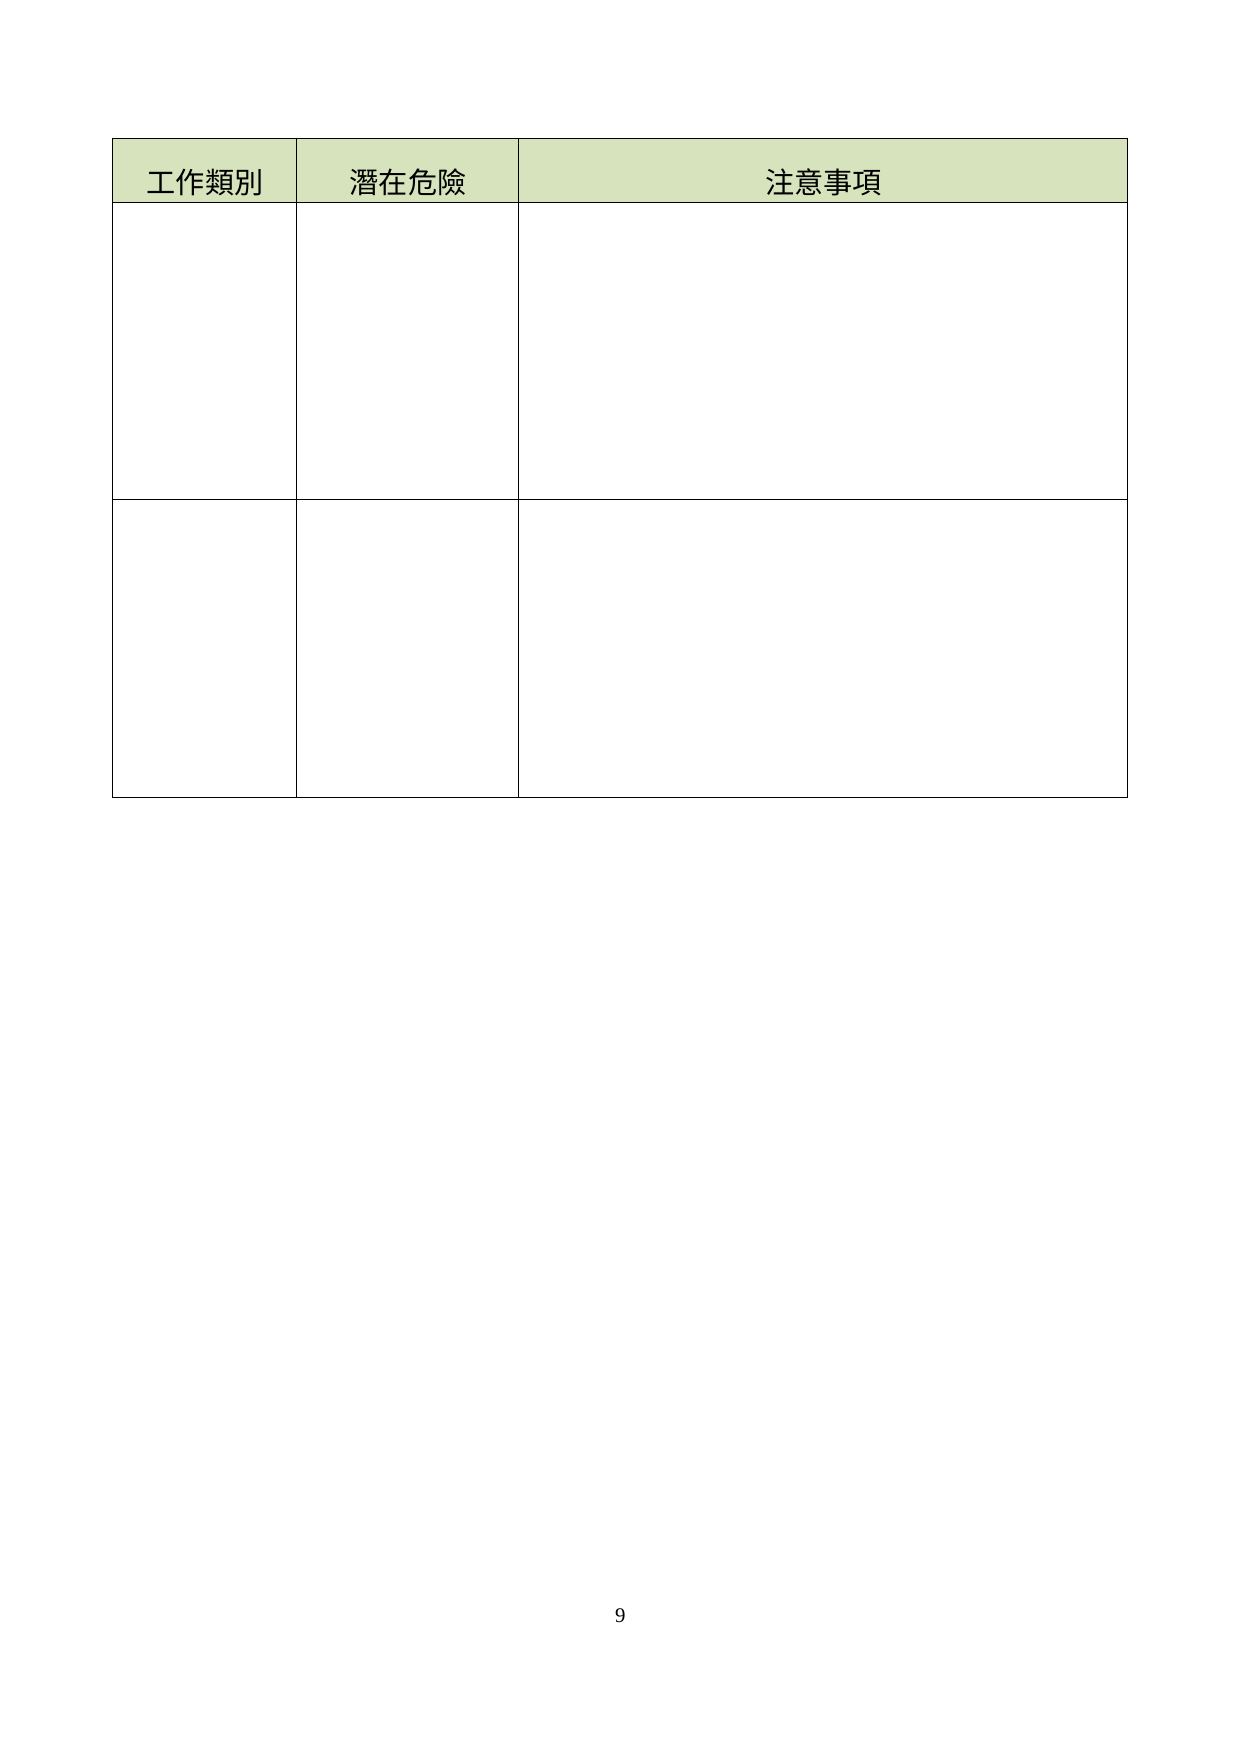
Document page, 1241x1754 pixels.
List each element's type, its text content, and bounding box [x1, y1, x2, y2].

table_cell [113, 203, 296, 499]
table_cell [519, 500, 1127, 797]
table_header 注意事項 [519, 139, 1127, 202]
table_cell [113, 500, 296, 797]
table_header 工作類別 [113, 139, 296, 202]
table_cell [519, 203, 1127, 499]
table_cell [297, 500, 518, 797]
table_header 潛在危險 [297, 139, 518, 202]
table_cell [297, 203, 518, 499]
